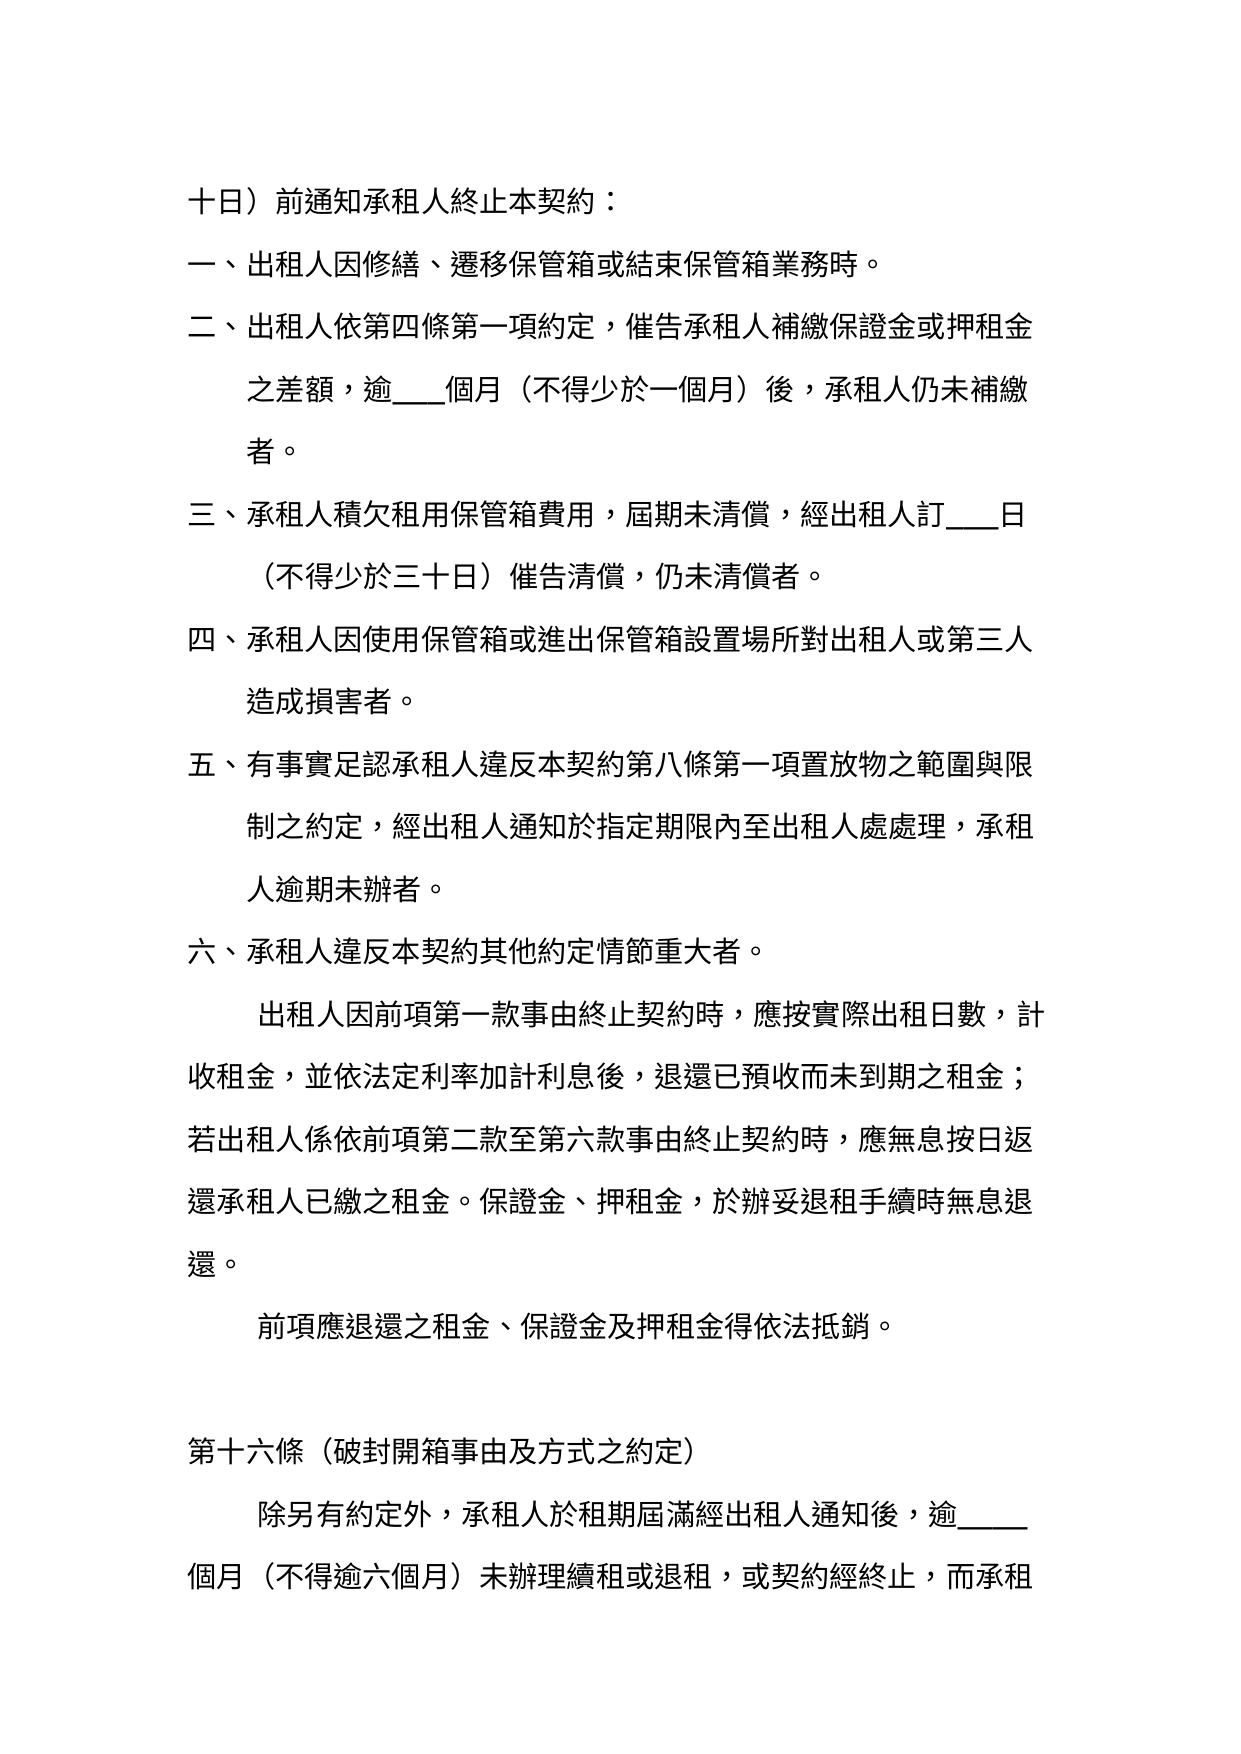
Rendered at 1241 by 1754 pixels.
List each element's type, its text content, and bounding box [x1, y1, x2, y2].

text 前項應退還之租金、保證金及押租金得依法抵銷。 [187, 1283, 1053, 1346]
text 五、有事實足認承租人違反本契約第八條第一項置放物之範圍與限制之約定，經出租人通知於指定期限內至出租人處處理，承租人逾期未辦者。 [187, 721, 1053, 908]
text 十日）前通知承租人終止本契約： [187, 158, 1053, 221]
text 四、承租人因使用保管箱或進出保管箱設置場所對出租人或第三人造成損害者。 [187, 596, 1053, 721]
text 除另有約定外，承租人於租期屆滿經出租人通知後，逾____個月（不得逾六個月）未辦理續租或退租，或契約經終止，而承租 [187, 1471, 1053, 1596]
text 六、承租人違反本契約其他約定情節重大者。 [187, 908, 1053, 971]
text 二、出租人依第四條第一項約定，催告承租人補繳保證金或押租金之差額，逾___個月（不得少於一個月）後，承租人仍未補繳者。 [187, 283, 1053, 471]
text 一、出租人因修繕、遷移保管箱或結束保管箱業務時。 [187, 221, 1053, 283]
text 第十六條（破封開箱事由及方式之約定） [187, 1408, 1053, 1471]
text 出租人因前項第一款事由終止契約時，應按實際出租日數，計收租金，並依法定利率加計利息後，退還已預收而未到期之租金；若出租人係依前項第二款至第六款事由終止契約時，應無息按日返還承租人已繳之租金。保證金、押租金，於辦妥退租手續時無息退還。 [187, 971, 1053, 1283]
text 三、承租人積欠租用保管箱費用，屆期未清償，經出租人訂___日（不得少於三十日）催告清償，仍未清償者。 [187, 471, 1053, 596]
